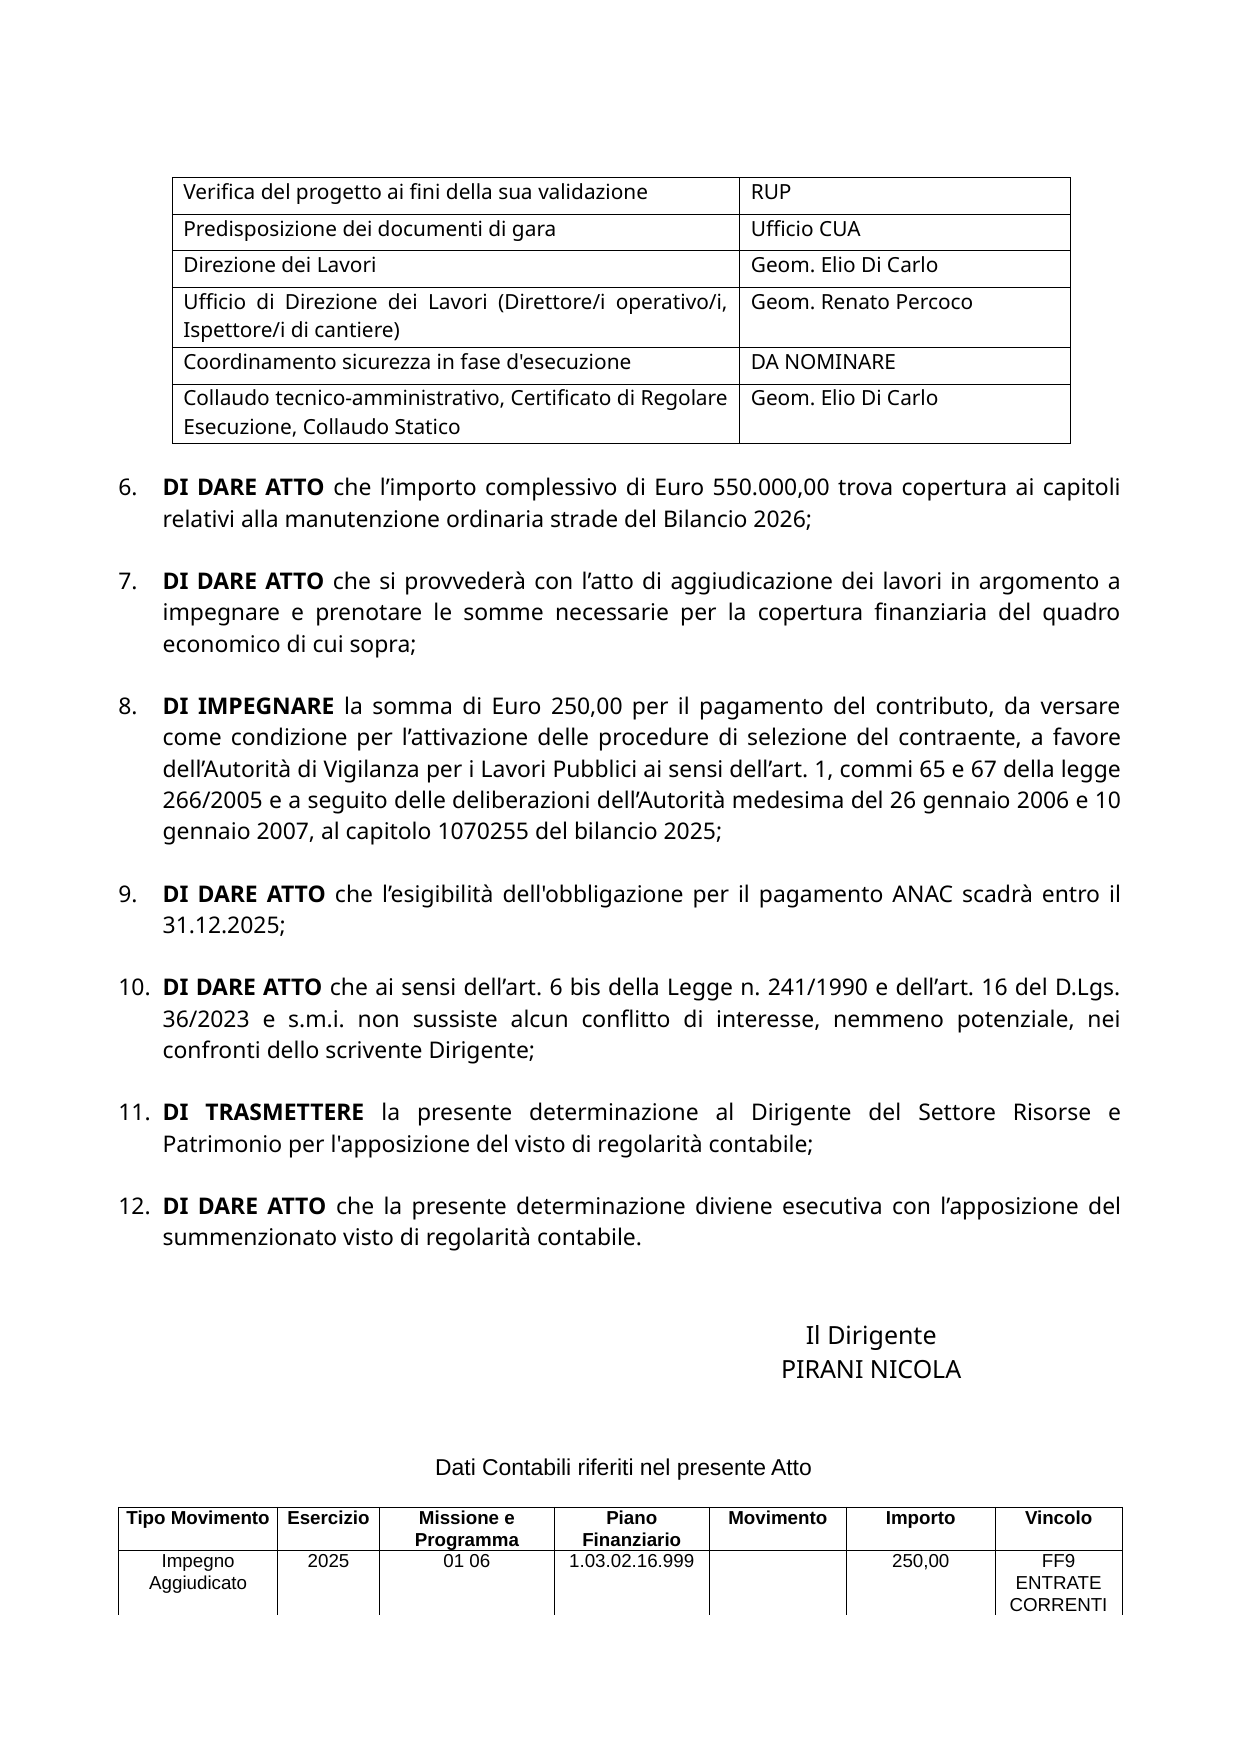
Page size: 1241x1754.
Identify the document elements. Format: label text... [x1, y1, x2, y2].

table_cell Ufficio CUA [740, 215, 1070, 250]
table_cell 01 06 [380, 1551, 554, 1615]
table_cell Collaudo tecnico-amministrativo, Certificato di Regolare Esecuzione, Collaudo Statico [173, 385, 739, 443]
table_cell 1.03.02.16.999 [555, 1551, 709, 1615]
table_header Vincolo [996, 1508, 1122, 1550]
table_cell 2025 [278, 1551, 379, 1615]
table_cell Direzione dei Lavori [173, 251, 739, 287]
table_cell DA NOMINARE [740, 348, 1070, 383]
table_header Piano Finanziario [555, 1508, 709, 1550]
table_cell Geom. Renato Percoco [740, 288, 1070, 347]
table_header Esercizio [278, 1508, 379, 1550]
list DI IMPEGNARE la somma di Euro 250,00 per il pagamento del contributo, da versare come condizione per l’attivazione delle procedure di selezione del contraente, a favore dell’Autorità di Vigilanza per i Lavori Pubblici ai sensi dell’art. 1, commi 65 e 67 della legge 266/2005 e a seguito delle deliberazioni dell’Autorità medesima del 26 gennaio 2006 e 10 gennaio 2007, al capitolo 1070255 del bilancio 2025; [118, 690, 1122, 846]
table_cell 250,00 [847, 1551, 995, 1615]
list DI DARE ATTO che l’importo complessivo di Euro 550.000,00 trova copertura ai capitoli relativi alla manutenzione ordinaria strade del Bilancio 2026; [118, 471, 1122, 534]
table_cell Impegno Aggiudicato [119, 1551, 277, 1615]
table_header Importo [847, 1508, 995, 1550]
table_header Movimento [710, 1508, 846, 1550]
table_cell PIRANI NICOLA [620, 1352, 1122, 1386]
table_cell Verifica del progetto ai fini della sua validazione [173, 178, 739, 214]
table_header Missione e Programma [380, 1508, 554, 1550]
table_header Tipo Movimento [119, 1508, 277, 1550]
table_header Il Dirigente [620, 1318, 1122, 1352]
table_cell Geom. Elio Di Carlo [740, 385, 1070, 443]
table_cell Coordinamento sicurezza in fase d'esecuzione [173, 348, 739, 383]
list DI DARE ATTO che la presente determinazione diviene esecutiva con l’apposizione del summenzionato visto di regolarità contabile. [118, 1190, 1122, 1253]
table_cell Geom. Elio Di Carlo [740, 251, 1070, 287]
table_cell RUP [740, 178, 1070, 214]
list DI DARE ATTO che l’esigibilità dell'obbligazione per il pagamento ANAC scadrà entro il 31.12.2025; [118, 878, 1122, 940]
list DI TRASMETTERE la presente determinazione al Dirigente del Settore Risorse e Patrimonio per l'apposizione del visto di regolarità contabile; [118, 1096, 1122, 1159]
table_cell FF9 ENTRATE CORRENTI [996, 1551, 1122, 1615]
list DI DARE ATTO che si provvederà con l’atto di aggiudicazione dei lavori in argomento a impegnare e prenotare le somme necessarie per la copertura finanziaria del quadro economico di cui sopra; [118, 565, 1122, 659]
list DI DARE ATTO che ai sensi dell’art. 6 bis della Legge n. 241/1990 e dell’art. 16 del D.Lgs. 36/2023 e s.m.i. non sussiste alcun conflitto di interesse, nemmeno potenziale, nei confronti dello scrivente Dirigente; [118, 971, 1122, 1065]
table_cell Predisposizione dei documenti di gara [173, 215, 739, 250]
table_cell [118, 1352, 620, 1386]
text Dati Contabili riferiti nel presente Atto [118, 1454, 1122, 1481]
table_cell [710, 1551, 846, 1615]
table_header [118, 1318, 620, 1352]
table_cell Ufficio di Direzione dei Lavori (Direttore/i operativo/i, Ispettore/i di cantiere) [173, 288, 739, 347]
